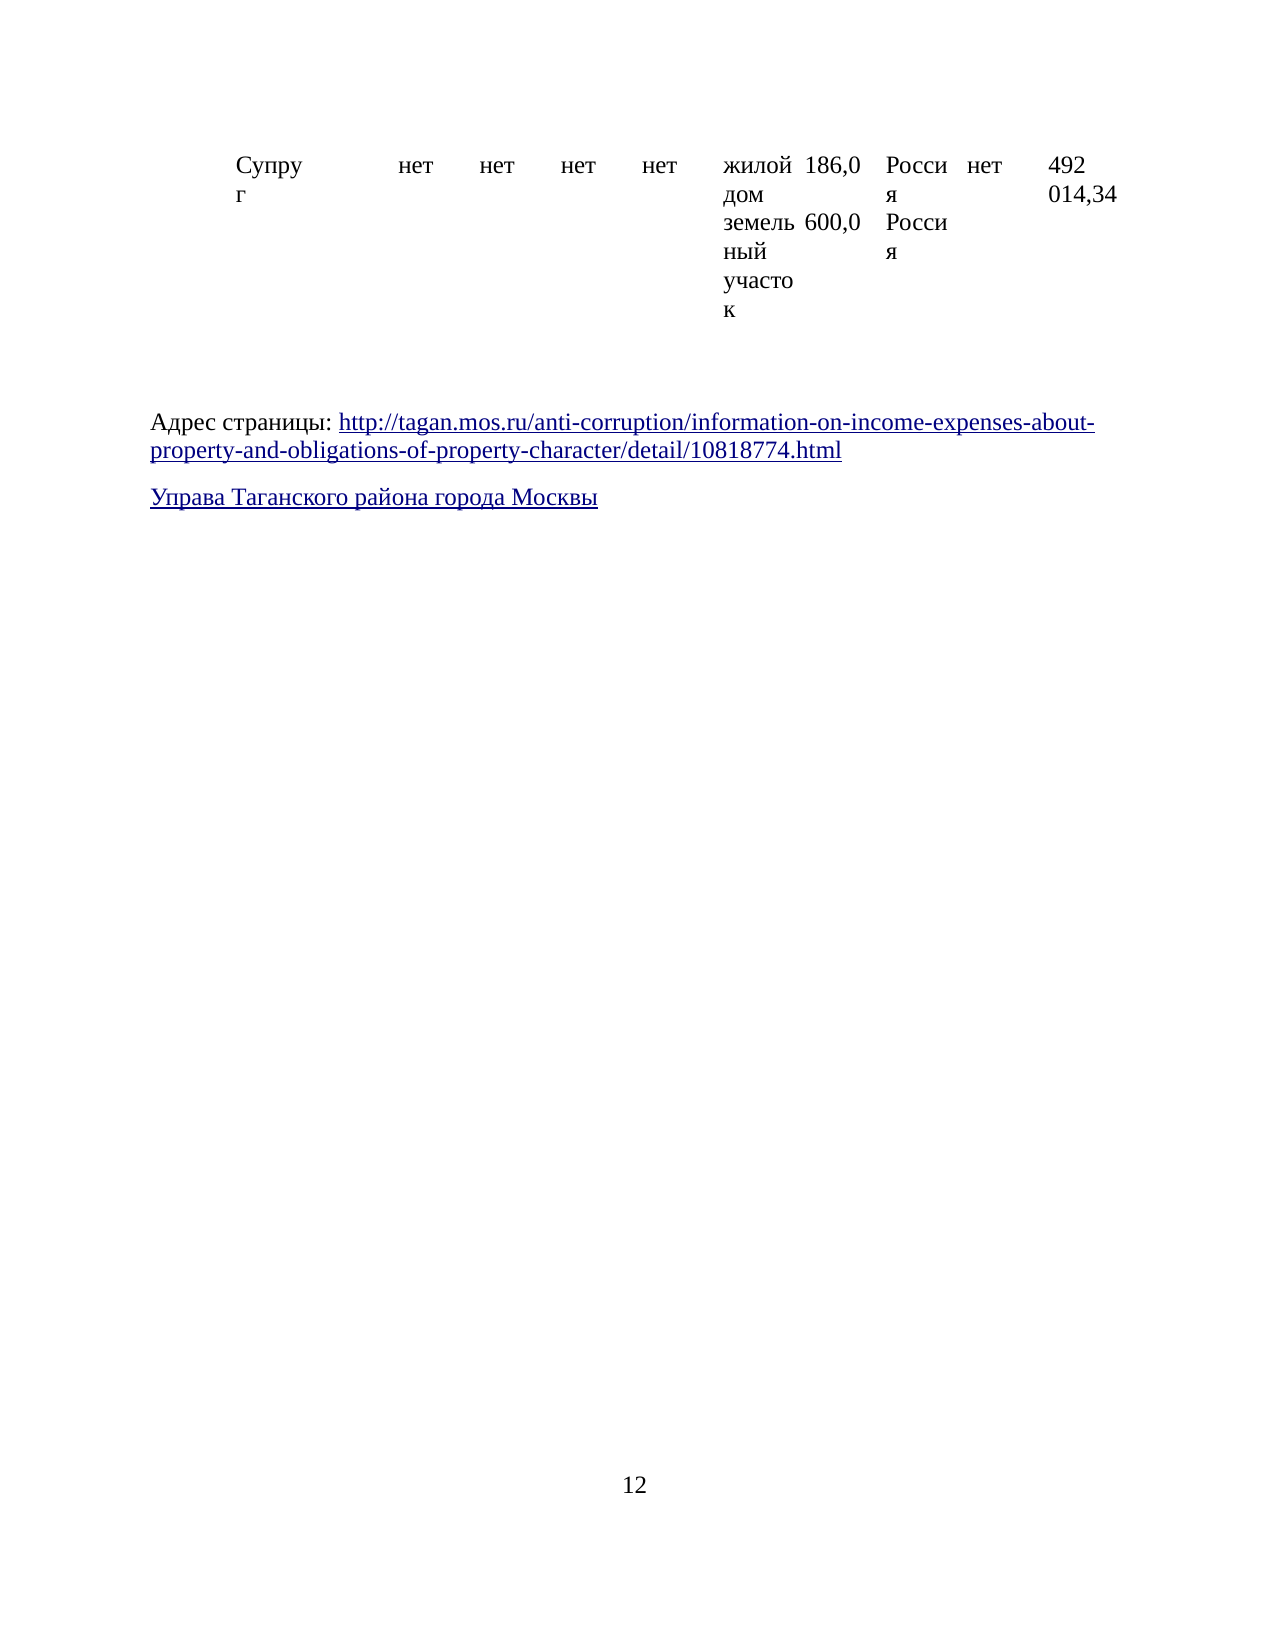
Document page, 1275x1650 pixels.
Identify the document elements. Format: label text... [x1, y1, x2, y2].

table_cell земельный участок [719, 208, 800, 322]
table_cell жилой дом [719, 150, 800, 207]
text Управа Таганского района города Москвы [150, 482, 1125, 511]
table_cell 492 014,34 [1044, 150, 1125, 322]
table_cell нет [638, 150, 719, 322]
table_cell [313, 150, 394, 322]
table_cell нет [556, 150, 637, 322]
table_cell Россия [881, 208, 962, 322]
table_cell нет [475, 150, 556, 322]
table_cell нет [963, 150, 1044, 322]
table_cell 600,0 [800, 208, 881, 322]
table_cell Супруг [231, 150, 312, 322]
table_cell нет [394, 150, 475, 322]
table_cell [150, 150, 231, 322]
text Адрес страницы: http://tagan.mos.ru/anti-corruption/information-on-income-expenses-about-property-and-obligations-of-property-character/detail/10818774.html [150, 407, 1125, 464]
table_cell Россия [881, 150, 962, 207]
table_cell 186,0 [800, 150, 881, 207]
